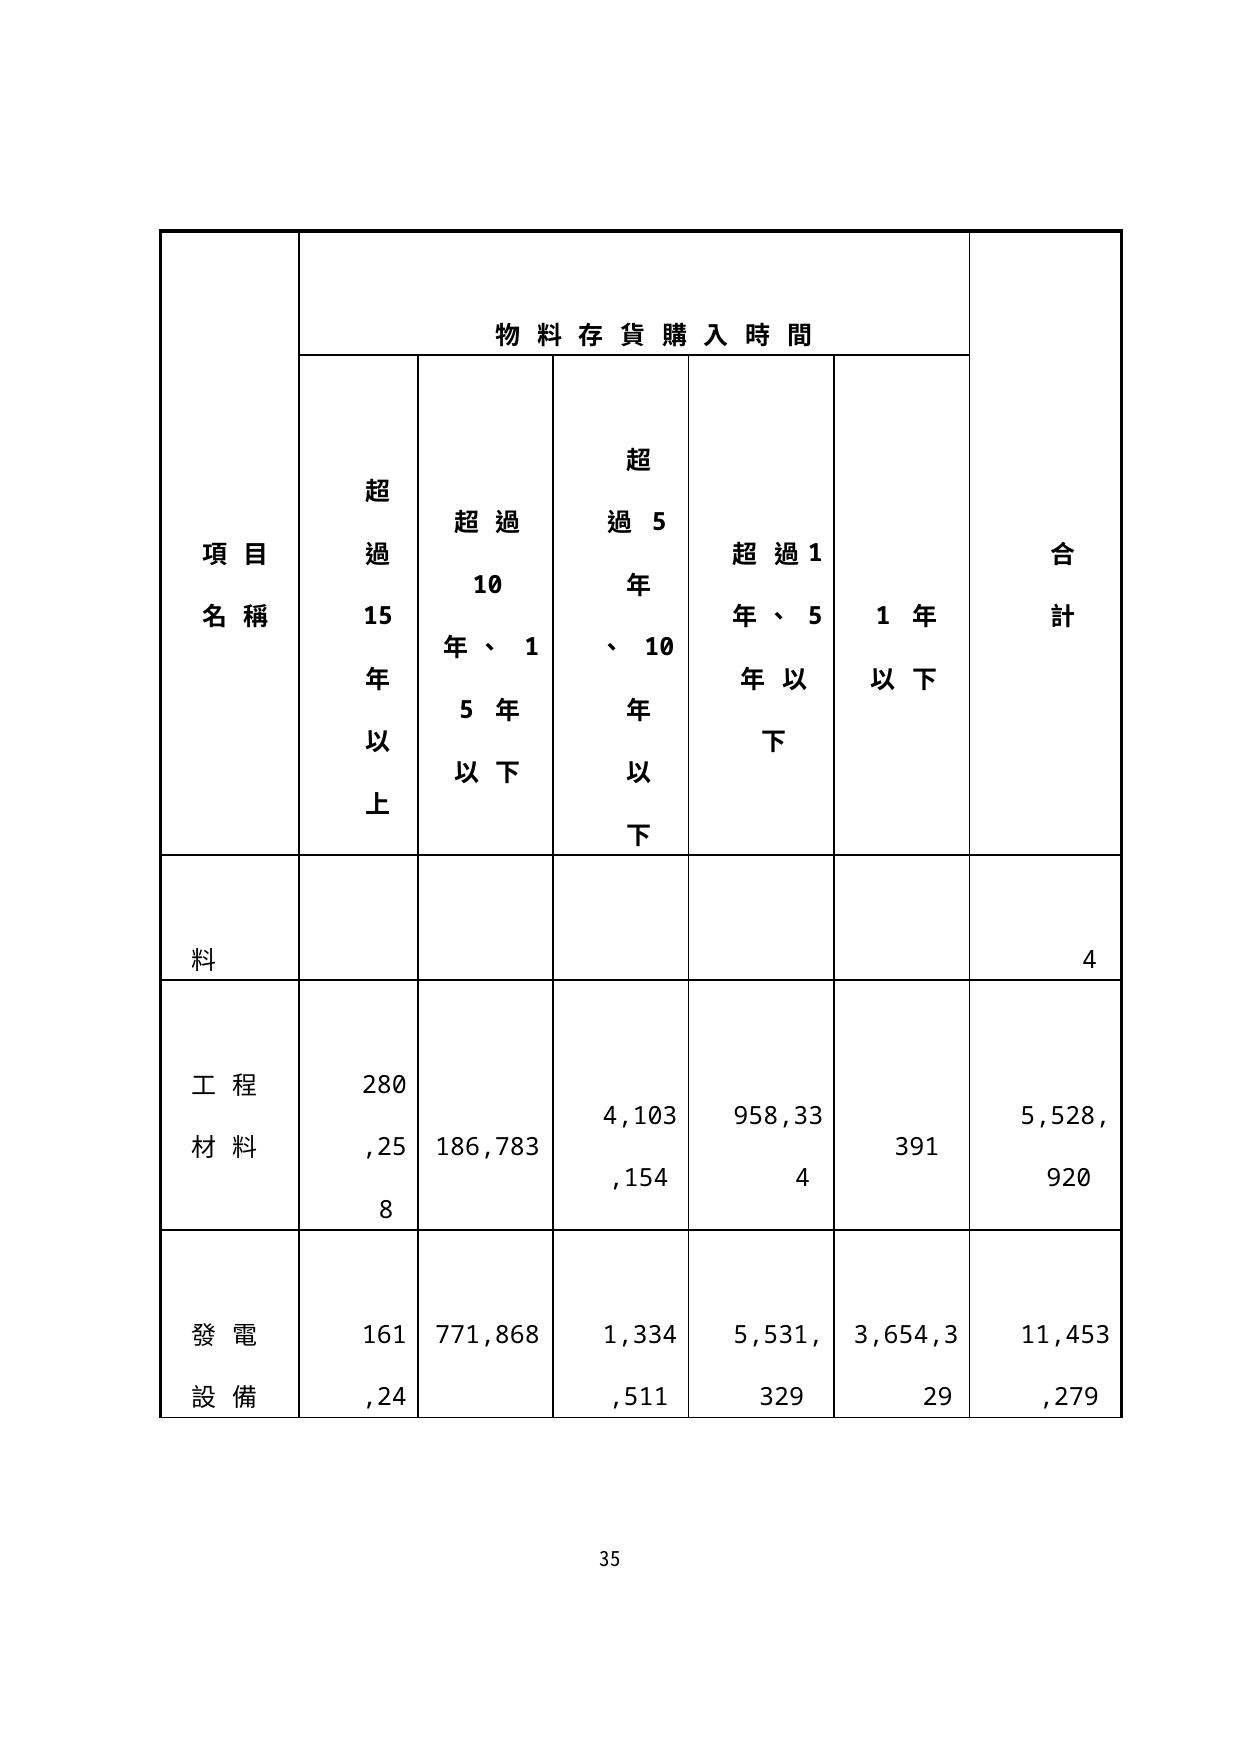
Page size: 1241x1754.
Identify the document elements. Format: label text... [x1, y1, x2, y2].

table_cell 工程材料 [162, 981, 298, 1229]
table_cell 280,258 [300, 981, 417, 1229]
table_cell 771,868 [419, 1231, 552, 1417]
table_cell 5,531,329 [689, 1231, 833, 1417]
table_cell [300, 856, 417, 979]
table_cell 超過10年、15年以下 [419, 356, 552, 854]
table_cell 1年以下 [835, 356, 969, 854]
table_cell [419, 856, 552, 979]
table_cell 186,783 [419, 981, 552, 1229]
table_cell 發電設備 [162, 1231, 298, 1417]
table_cell 料 [162, 856, 298, 979]
table_cell [835, 856, 969, 979]
table_header 合 計 [970, 233, 1120, 854]
table_header 項目名稱 [162, 233, 298, 854]
table_cell 4 [970, 856, 1120, 979]
table_cell 161,24 [300, 1231, 417, 1417]
table_cell 5,528,920 [970, 981, 1120, 1229]
table_cell 超過1年、5年以下 [689, 356, 833, 854]
table_cell 1,334,511 [554, 1231, 688, 1417]
table_cell 超過5年、10年以下 [554, 356, 688, 854]
table_cell 超過15年以上 [300, 356, 417, 854]
table_header 物料存貨購入時間 [300, 233, 969, 354]
table_cell 3,654,329 [835, 1231, 969, 1417]
table_cell [554, 856, 688, 979]
table_cell 391 [835, 981, 969, 1229]
table_cell 11,453,279 [970, 1231, 1120, 1417]
table_cell [689, 856, 833, 979]
table_cell 4,103,154 [554, 981, 688, 1229]
table_cell 958,334 [689, 981, 833, 1229]
